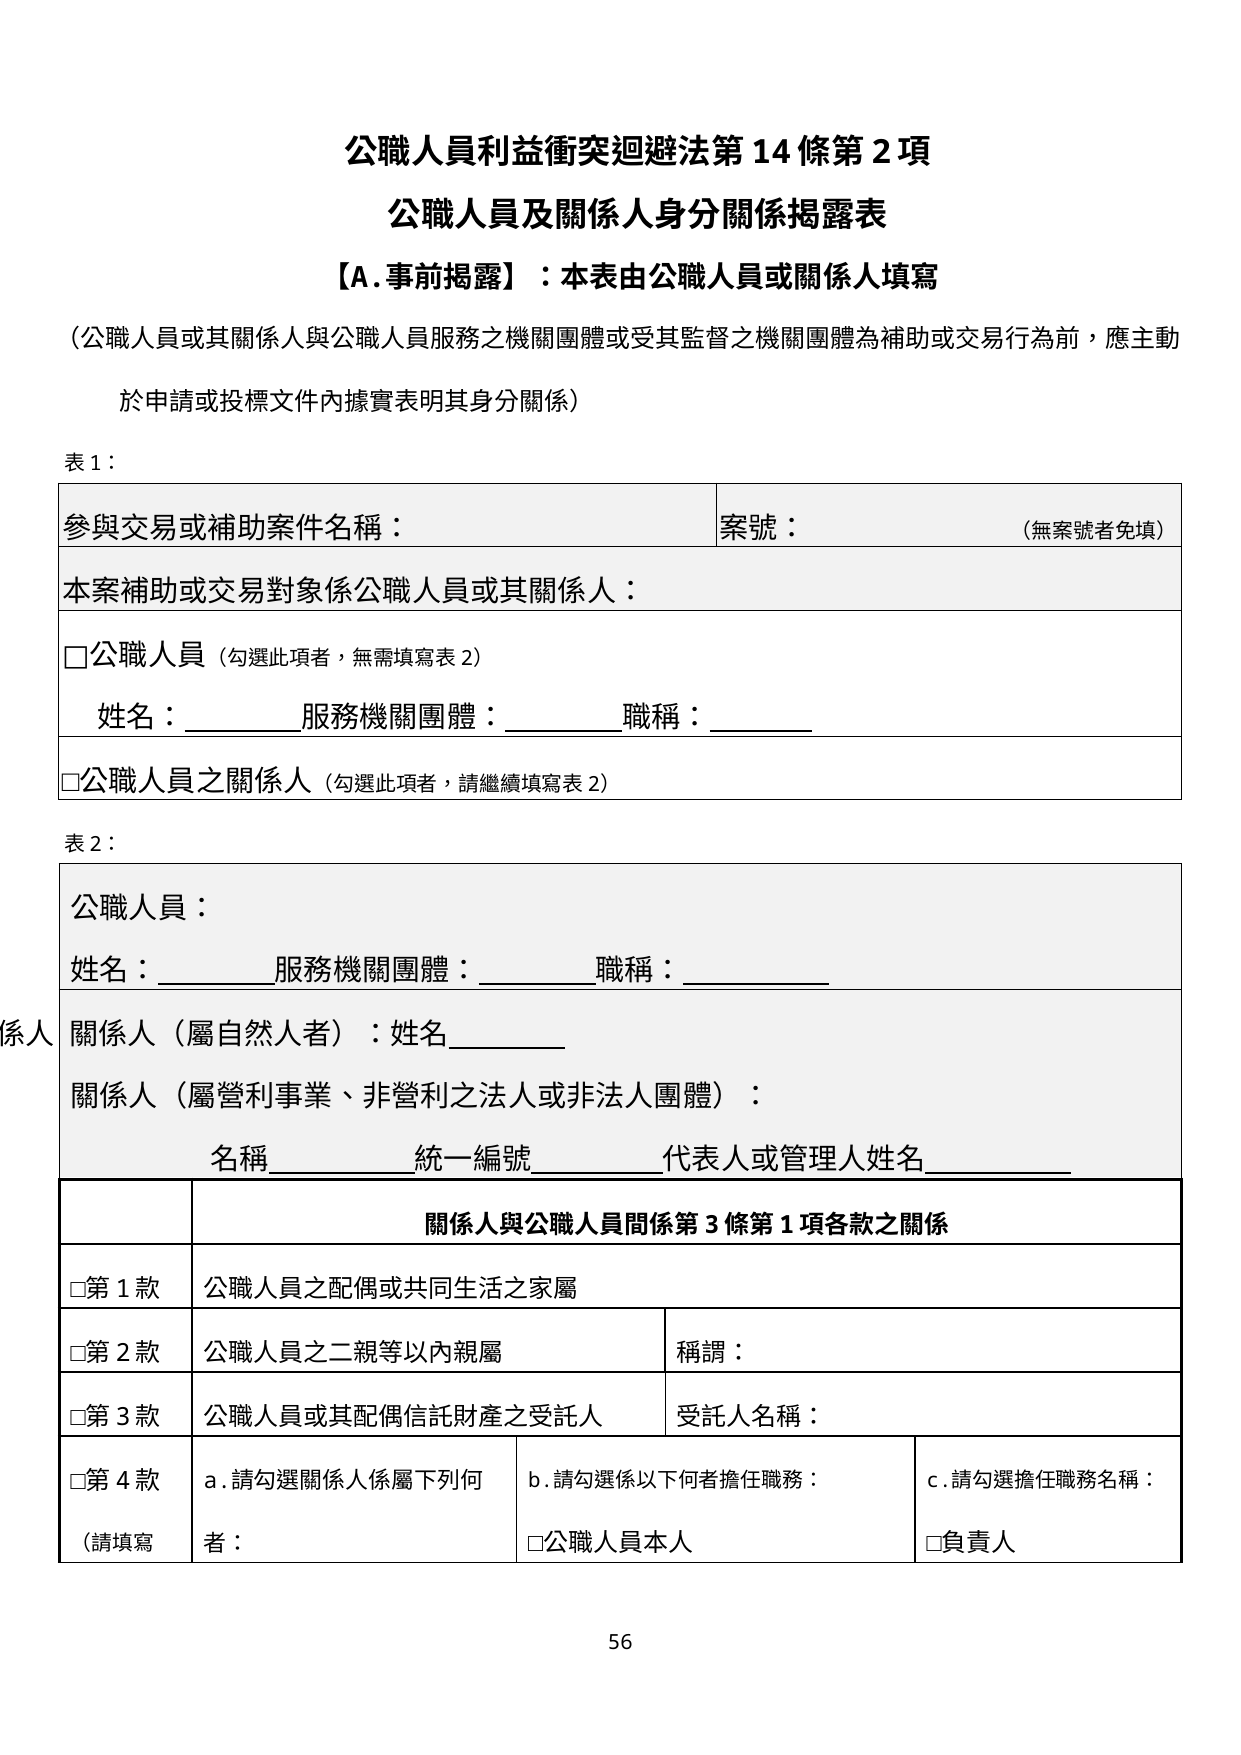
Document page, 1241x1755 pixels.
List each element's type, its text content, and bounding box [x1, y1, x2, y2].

table_cell a.請勾選關係人係屬下列何者： [193, 1437, 516, 1562]
table_cell □公職人員之關係人（勾選此項者，請繼續填寫表2） [59, 737, 1181, 799]
text 表2： [27, 800, 1110, 863]
text 表1： [27, 420, 1189, 483]
table_cell 公職人員之二親等以內親屬 [193, 1309, 664, 1371]
table_cell 關係人 關係人（屬自然人者）：姓名 關係人（屬營利事業、非營利之法人或非法人團體）： 名稱 統一編號 代表人或管理人姓名 [60, 990, 1181, 1177]
text （公職人員或其關係人與公職人員服務之機關團體或受其監督之機關團體為補助或交易行為前，應主動於申請或投標文件內據實表明其身分關係） [55, 295, 1184, 420]
text 公職人員利益衝突迴避法第14條第2項 [27, 108, 1240, 170]
table_cell 公職人員之配偶或共同生活之家屬 [193, 1245, 1180, 1307]
table_cell 受託人名稱： [666, 1373, 1180, 1435]
text 公職人員及關係人身分關係揭露表 [27, 170, 1240, 233]
table_cell 關係人與公職人員間係第3條第1項各款之關係 [193, 1181, 1180, 1243]
table_header 公職人員： 姓名： 服務機關團體： 職稱： [60, 864, 1181, 989]
table_cell □第1款 [61, 1245, 191, 1307]
table_cell □第4款 （請填寫 [61, 1437, 191, 1562]
table_cell [61, 1181, 191, 1243]
table_cell □第3款 [61, 1373, 191, 1435]
table_header 參與交易或補助案件名稱： [59, 484, 716, 546]
table_cell 稱謂： [666, 1309, 1180, 1371]
table_cell 本案補助或交易對象係公職人員或其關係人： [59, 547, 1181, 610]
table_cell □第2款 [61, 1309, 191, 1371]
table_cell □公職人員（勾選此項者，無需填寫表2） 姓名： 服務機關團體： 職稱： [59, 611, 1181, 736]
table_cell c.請勾選擔任職務名稱： □負責人 [916, 1437, 1180, 1562]
text 【A.事前揭露】：本表由公職人員或關係人填寫 [27, 233, 1234, 295]
table_cell 公職人員或其配偶信託財產之受託人 [193, 1373, 665, 1435]
table_header 案號： （無案號者免填） [717, 484, 1181, 546]
table_cell b.請勾選係以下何者擔任職務： □公職人員本人 [517, 1437, 914, 1562]
